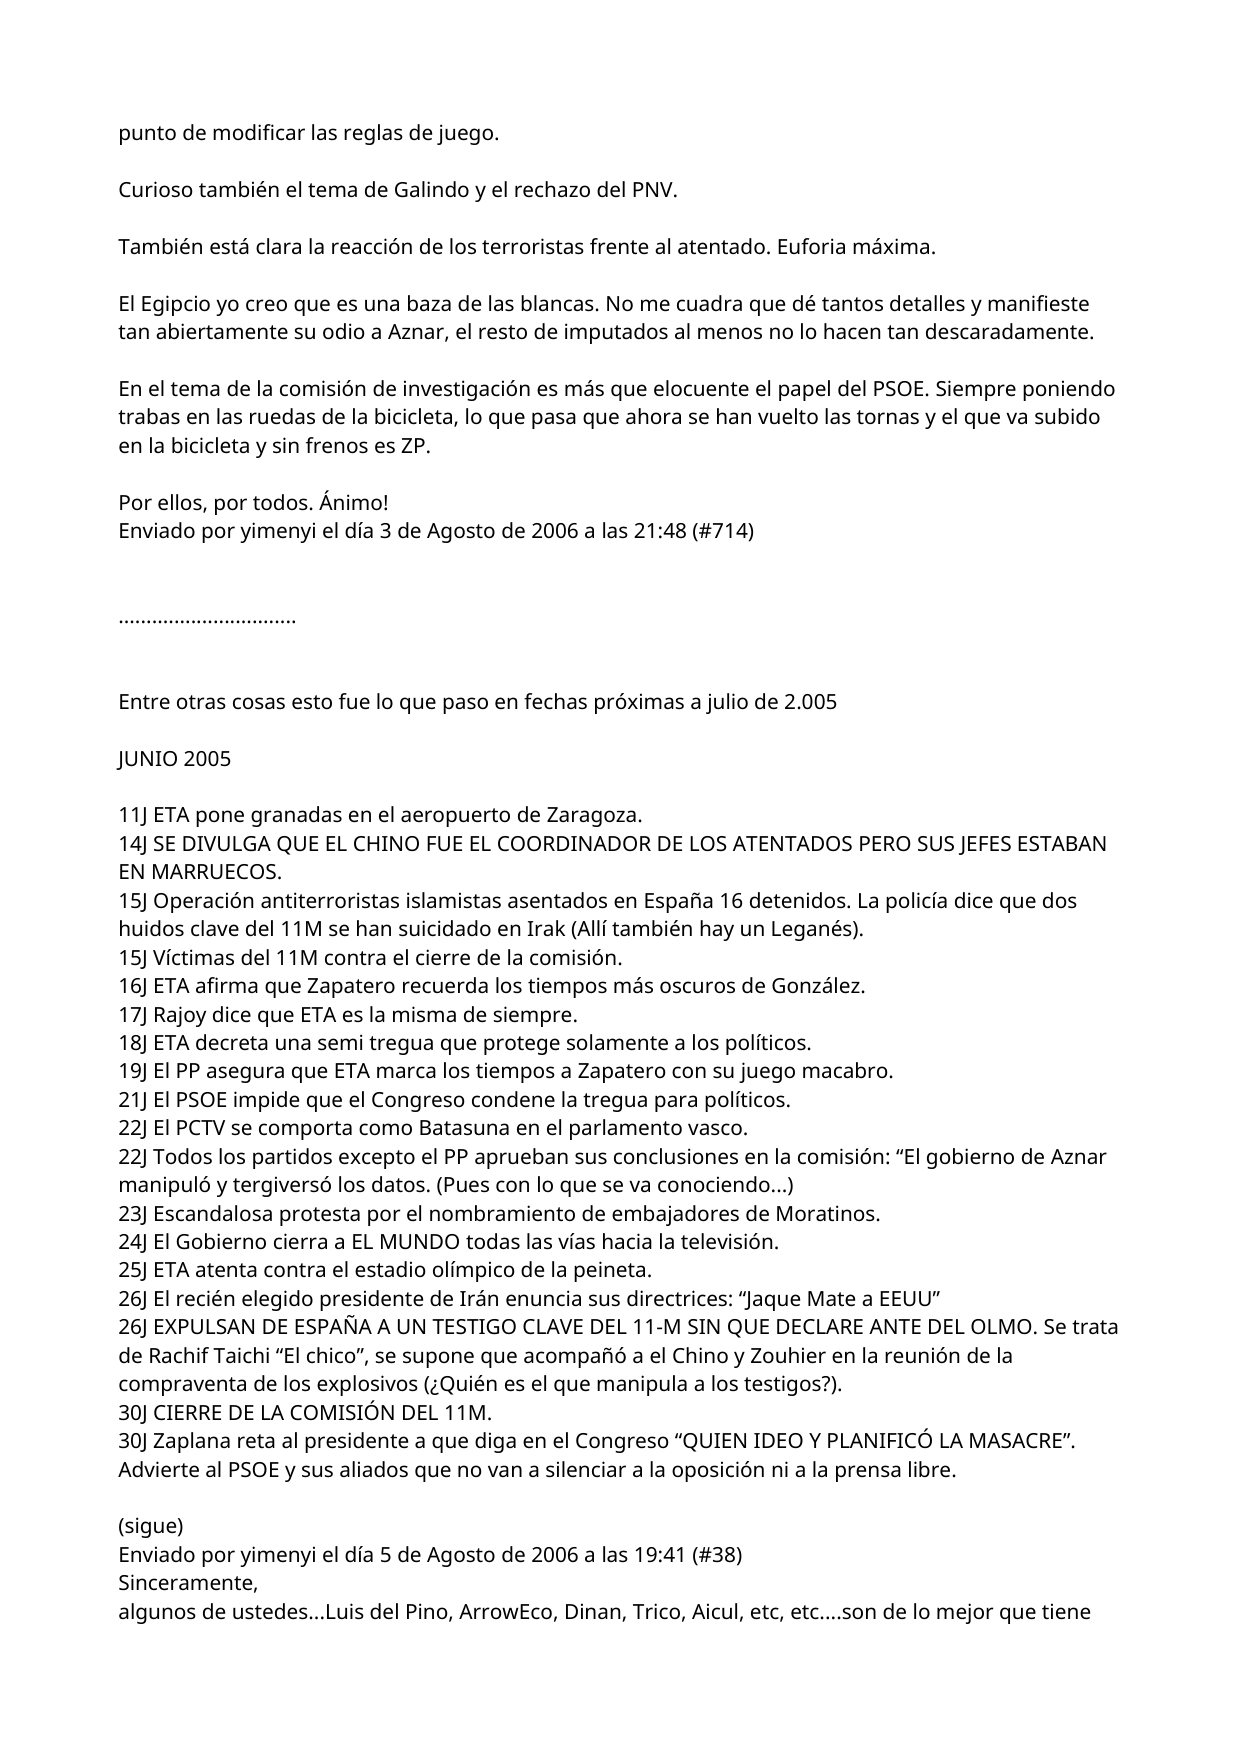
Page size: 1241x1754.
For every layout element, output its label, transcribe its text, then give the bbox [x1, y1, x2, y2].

text 17J Rajoy dice que ETA es la misma de siempre. [118, 1000, 1122, 1028]
text Entre otras cosas esto fue lo que paso en fechas próximas a julio de 2.005 [118, 687, 1122, 715]
text 14J SE DIVULGA QUE EL CHINO FUE EL COORDINADOR DE LOS ATENTADOS PERO SUS JEFES ESTABAN EN MARRUECOS. [118, 829, 1122, 886]
text Sinceramente, [118, 1568, 1122, 1597]
text El Egipcio yo creo que es una baza de las blancas. No me cuadra que dé tantos detalles y manifieste tan abiertamente su odio a Aznar, el resto de imputados al menos no lo hacen tan descaradamente. [118, 289, 1122, 346]
text JUNIO 2005 [118, 744, 1122, 772]
text punto de modificar las reglas de juego. [118, 118, 1122, 147]
text 22J El PCTV se comporta como Batasuna en el parlamento vasco. [118, 1113, 1122, 1142]
text Curioso también el tema de Galindo y el rechazo del PNV. [118, 175, 1122, 203]
text Enviado por yimenyi el día 3 de Agosto de 2006 a las 21:48 (#714) [118, 516, 1122, 545]
text 30J CIERRE DE LA COMISIÓN DEL 11M. [118, 1398, 1122, 1426]
text 21J El PSOE impide que el Congreso condene la tregua para políticos. [118, 1085, 1122, 1113]
text Por ellos, por todos. Ánimo! [118, 488, 1122, 516]
text 22J Todos los partidos excepto el PP aprueban sus conclusiones en la comisión: “El gobierno de Aznar manipuló y tergiversó los datos. (Pues con lo que se va conociendo...) [118, 1142, 1122, 1199]
text ................................ [118, 602, 1122, 630]
text 19J El PP asegura que ETA marca los tiempos a Zapatero con su juego macabro. [118, 1057, 1122, 1085]
text 25J ETA atenta contra el estadio olímpico de la peineta. [118, 1256, 1122, 1284]
text 15J Víctimas del 11M contra el cierre de la comisión. [118, 943, 1122, 971]
text algunos de ustedes...Luis del Pino, ArrowEco, Dinan, Trico, Aicul, etc, etc....son de lo mejor que tiene [118, 1597, 1122, 1625]
text Enviado por yimenyi el día 5 de Agosto de 2006 a las 19:41 (#38) [118, 1540, 1122, 1568]
text 26J El recién elegido presidente de Irán enuncia sus directrices: “Jaque Mate a EEUU” [118, 1284, 1122, 1312]
text 24J El Gobierno cierra a EL MUNDO todas las vías hacia la televisión. [118, 1227, 1122, 1256]
text 26J EXPULSAN DE ESPAÑA A UN TESTIGO CLAVE DEL 11-M SIN QUE DECLARE ANTE DEL OLMO. Se trata de Rachif Taichi “El chico”, se supone que acompañó a el Chino y Zouhier en la reunión de la compraventa de los explosivos (¿Quién es el que manipula a los testigos?). [118, 1312, 1122, 1398]
text 30J Zaplana reta al presidente a que diga en el Congreso “QUIEN IDEO Y PLANIFICÓ LA MASACRE”. Advierte al PSOE y sus aliados que no van a silenciar a la oposición ni a la prensa libre. [118, 1426, 1122, 1483]
text (sigue) [118, 1512, 1122, 1540]
text 23J Escandalosa protesta por el nombramiento de embajadores de Moratinos. [118, 1199, 1122, 1227]
text 18J ETA decreta una semi tregua que protege solamente a los políticos. [118, 1028, 1122, 1057]
text 11J ETA pone granadas en el aeropuerto de Zaragoza. [118, 801, 1122, 829]
text También está clara la reacción de los terroristas frente al atentado. Euforia máxima. [118, 232, 1122, 260]
text En el tema de la comisión de investigación es más que elocuente el papel del PSOE. Siempre poniendo trabas en las ruedas de la bicicleta, lo que pasa que ahora se han vuelto las tornas y el que va subido en la bicicleta y sin frenos es ZP. [118, 374, 1122, 459]
text 15J Operación antiterroristas islamistas asentados en España 16 detenidos. La policía dice que dos huidos clave del 11M se han suicidado en Irak (Allí también hay un Leganés). [118, 886, 1122, 943]
text 16J ETA afirma que Zapatero recuerda los tiempos más oscuros de González. [118, 971, 1122, 1000]
